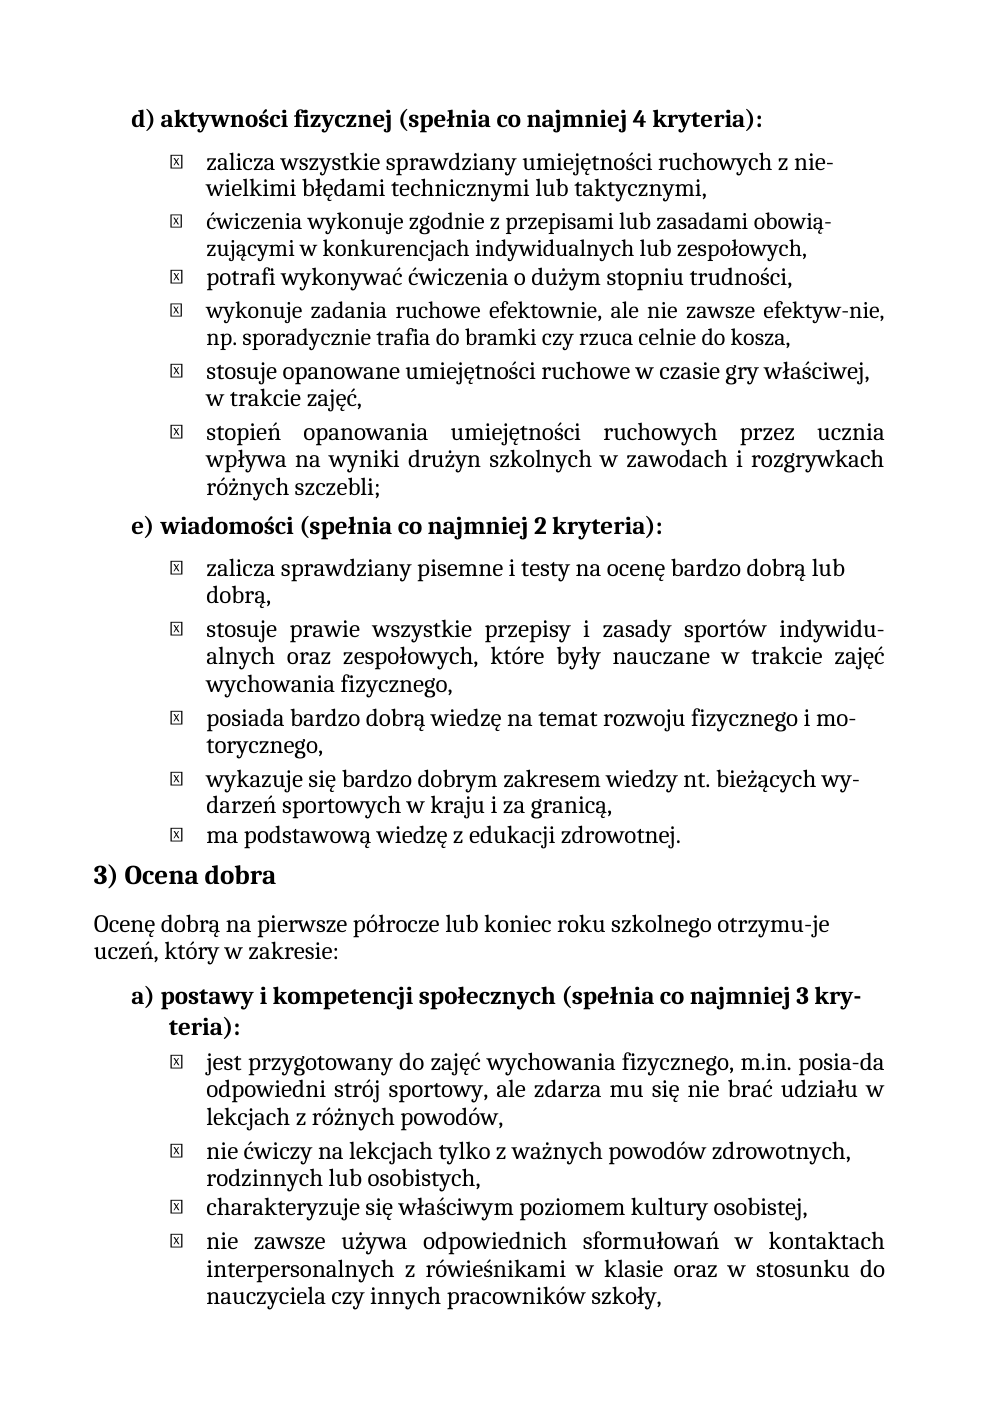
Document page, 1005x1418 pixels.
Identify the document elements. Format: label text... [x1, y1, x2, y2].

list nie ćwiczy na lekcjach tylko z ważnych powodów zdrowotnych, rodzinnych lub osobistych, [169, 1137, 886, 1192]
list wiadomości (spełnia co najmniej 2 kryteria): [131, 512, 886, 541]
list zalicza wszystkie sprawdziany umiejętności ruchowych z nie-wielkimi błędami technicznymi lub taktycznymi, [169, 147, 886, 203]
list ma podstawową wiedzę z edukacji zdrowotnej. [169, 821, 886, 850]
list zalicza sprawdziany pisemne i testy na ocenę bardzo dobrą lub dobrą, [169, 554, 886, 609]
list jest przygotowany do zajęć wychowania fizycznego, m.in. posia-da odpowiedni strój sportowy, ale zdarza mu się nie brać udziału w lekcjach z różnych powodów, [169, 1047, 886, 1131]
list potrafi wykonywać ćwiczenia o dużym stopniu trudności, [169, 263, 886, 292]
list wykazuje się bardzo dobrym zakresem wiedzy nt. bieżących wy-darzeń sportowych w kraju i za granicą, [169, 765, 886, 820]
list ćwiczenia wykonuje zgodnie z przepisami lub zasadami obowią-zującymi w konkurencjach indywidualnych lub zespołowych, [169, 208, 886, 263]
text Ocenę dobrą na pierwsze półrocze lub koniec roku szkolnego otrzymu-je uczeń, który w zakresie: [94, 910, 886, 966]
list postawy i kompetencji społecznych (spełnia co najmniej 3 kry-teria): [131, 982, 886, 1042]
list nie zawsze używa odpowiednich sformułowań w kontaktach interpersonalnych z rówieśnikami w klasie oraz w stosunku do nauczyciela czy innych pracowników szkoły, [169, 1227, 886, 1311]
list stosuje prawie wszystkie przepisy i zasady sportów indywidu-alnych oraz zespołowych, które były nauczane w trakcie zajęć wychowania fizycznego, [169, 615, 886, 699]
list stosuje opanowane umiejętności ruchowe w czasie gry właściwej, w trakcie zajęć, [169, 357, 886, 412]
list stopień opanowania umiejętności ruchowych przez ucznia wpływa na wyniki drużyn szkolnych w zawodach i rozgrywkach różnych szczebli; [169, 418, 886, 502]
list aktywności fizycznej (spełnia co najmniej 4 kryteria): [131, 105, 886, 134]
list wykonuje zadania ruchowe efektownie, ale nie zawsze efektyw-nie, np. sporadycznie trafia do bramki czy rzuca celnie do kosza, [169, 297, 886, 352]
text 3) Ocena dobra [94, 860, 886, 891]
list charakteryzuje się właściwym poziomem kultury osobistej, [169, 1193, 886, 1222]
list posiada bardzo dobrą wiedzę na temat rozwoju fizycznego i mo-torycznego, [169, 704, 886, 759]
